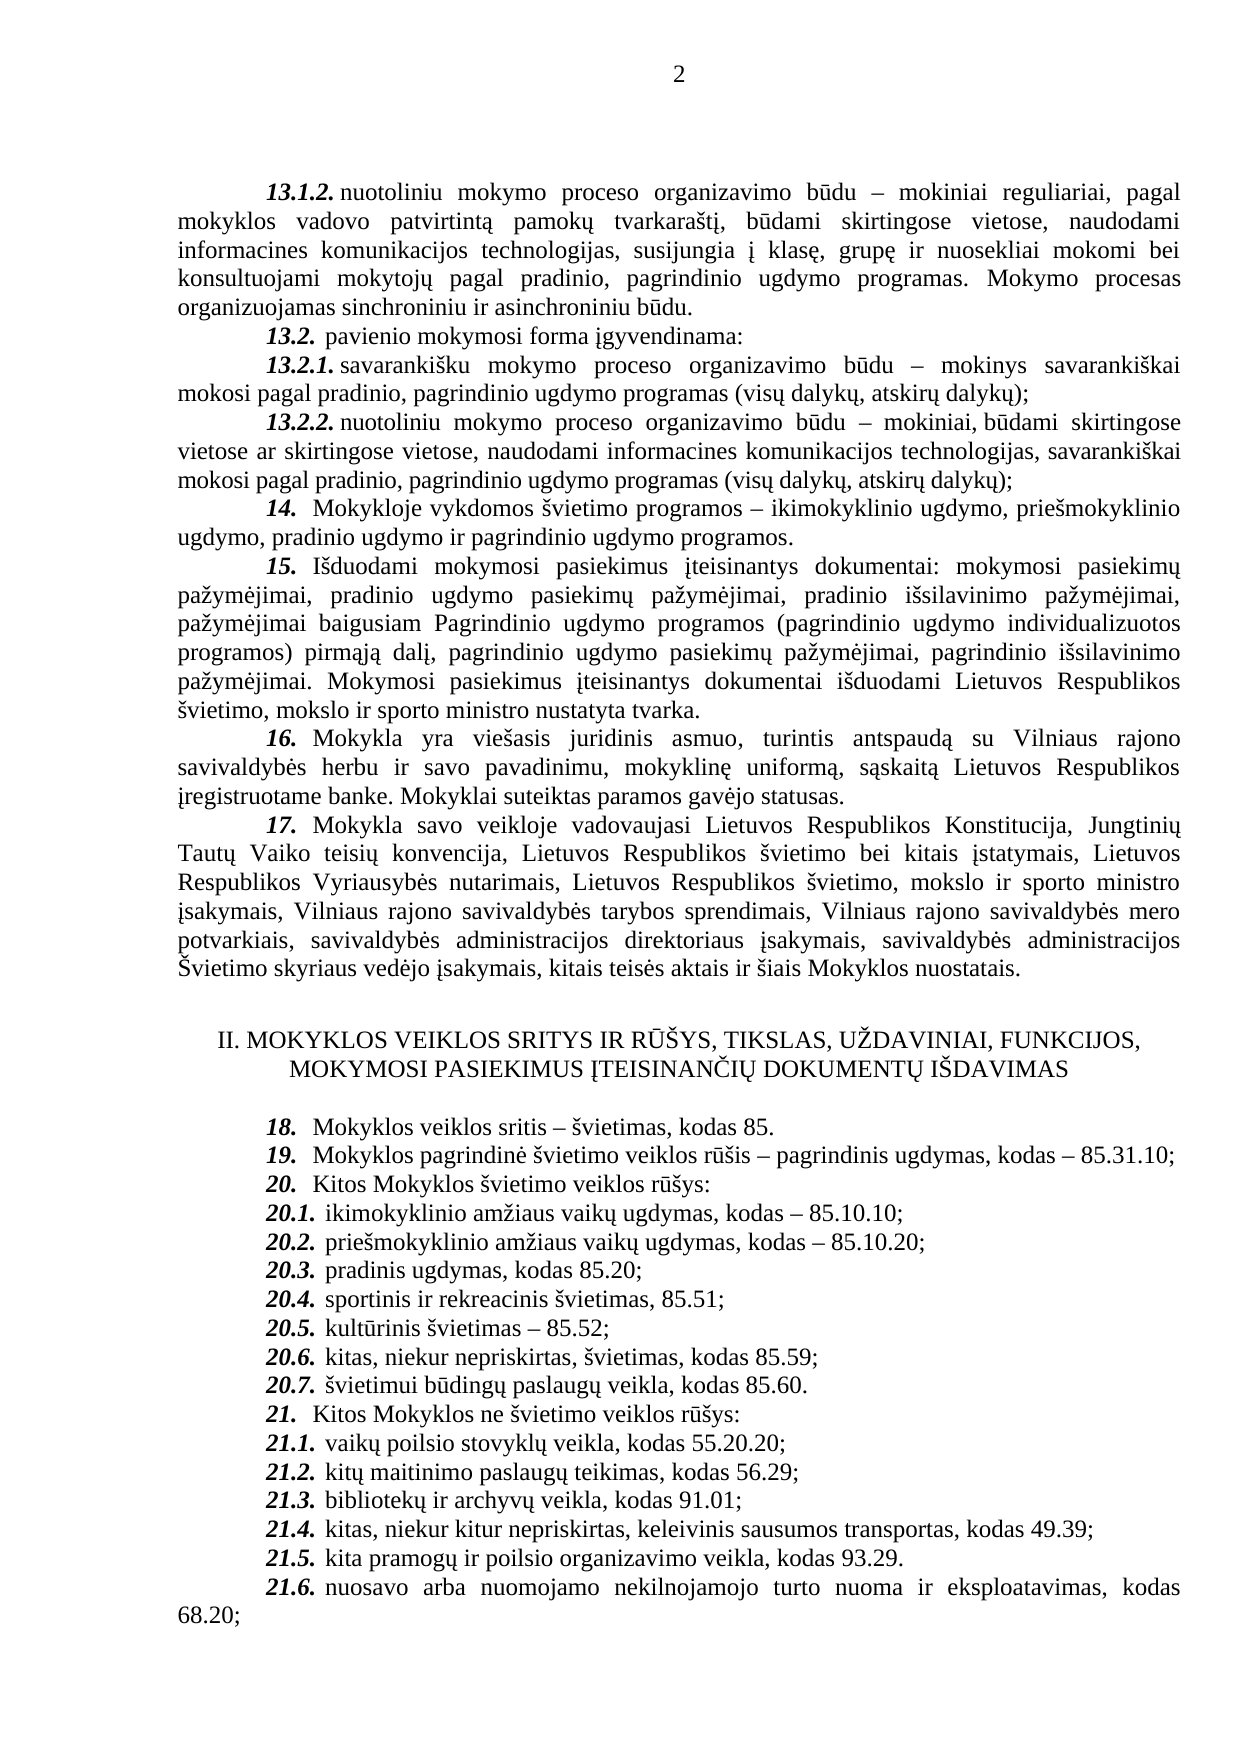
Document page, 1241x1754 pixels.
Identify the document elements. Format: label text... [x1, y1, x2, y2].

text 13.1.2. nuotoliniu mokymo proceso organizavimo būdu – mokiniai reguliariai, pagal mokyklos vadovo patvirtintą pamokų tvarkaraštį, būdami skirtingose vietose, naudodami informacines komunikacijos technologijas, susijungia į klasę, grupę ir nuosekliai mokomi bei konsultuojami mokytojų pagal pradinio, pagrindinio ugdymo programas. Mokymo procesas organizuojamas sinchroniniu ir asinchroniniu būdu. [177, 177, 1181, 321]
text 20.1. ikimokyklinio amžiaus vaikų ugdymas, kodas – 85.10.10; [177, 1198, 1181, 1227]
text 14. Mokykloje vykdomos švietimo programos – ikimokyklinio ugdymo, priešmokyklinio ugdymo, pradinio ugdymo ir pagrindinio ugdymo programos. [177, 493, 1181, 551]
text 20.7. švietimui būdingų paslaugų veikla, kodas 85.60. [177, 1370, 1181, 1399]
text 21. Kitos Mokyklos ne švietimo veiklos rūšys: [177, 1399, 1181, 1428]
text 13.2.2. nuotoliniu mokymo proceso organizavimo būdu – mokiniai, būdami skirtingose vietose ar skirtingose vietose, naudodami informacines komunikacijos technologijas, savarankiškai mokosi pagal pradinio, pagrindinio ugdymo programas (visų dalykų, atskirų dalykų); [177, 407, 1181, 493]
text 15. Išduodami mokymosi pasiekimus įteisinantys dokumentai: mokymosi pasiekimų pažymėjimai, pradinio ugdymo pasiekimų pažymėjimai, pradinio išsilavinimo pažymėjimai, pažymėjimai baigusiam Pagrindinio ugdymo programos (pagrindinio ugdymo individualizuotos programos) pirmąją dalį, pagrindinio ugdymo pasiekimų pažymėjimai, pagrindinio išsilavinimo pažymėjimai. Mokymosi pasiekimus įteisinantys dokumentai išduodami Lietuvos Respublikos švietimo, mokslo ir sporto ministro nustatyta tvarka. [177, 551, 1181, 723]
text 18. Mokyklos veiklos sritis – švietimas, kodas 85. [177, 1112, 1181, 1140]
text 21.2. kitų maitinimo paslaugų teikimas, kodas 56.29; [177, 1457, 1181, 1485]
text 21.5. kita pramogų ir poilsio organizavimo veikla, kodas 93.29. [177, 1543, 1181, 1572]
text 21.4. kitas, niekur kitur nepriskirtas, keleivinis sausumos transportas, kodas 49.39; [177, 1514, 1181, 1543]
text 21.3. bibliotekų ir archyvų veikla, kodas 91.01; [177, 1485, 1181, 1514]
text 21.6. nuosavo arba nuomojamo nekilnojamojo turto nuoma ir eksploatavimas, kodas 68.20; [177, 1572, 1181, 1629]
text II. MOKYKLOS VEIKLOS SRITYS IR RŪŠYS, TIKSLAS, UŽDAVINIAI, FUNKCIJOS, MOKYMOSI PASIEKIMUS ĮTEISINANČIŲ DOKUMENTŲ IŠDAVIMAS [177, 1025, 1181, 1083]
text 13.2.1. savarankišku mokymo proceso organizavimo būdu – mokinys savarankiškai mokosi pagal pradinio, pagrindinio ugdymo programas (visų dalykų, atskirų dalykų); [177, 350, 1181, 407]
text 20.5. kultūrinis švietimas – 85.52; [177, 1313, 1181, 1342]
text 20. Kitos Mokyklos švietimo veiklos rūšys: [177, 1169, 1181, 1198]
text 20.4. sportinis ir rekreacinis švietimas, 85.51; [177, 1284, 1181, 1313]
text 20.3. pradinis ugdymas, kodas 85.20; [177, 1255, 1181, 1284]
text 19. Mokyklos pagrindinė švietimo veiklos rūšis – pagrindinis ugdymas, kodas – 85.31.10; [177, 1140, 1181, 1169]
text 17. Mokykla savo veikloje vadovaujasi Lietuvos Respublikos Konstitucija, Jungtinių Tautų Vaiko teisių konvencija, Lietuvos Respublikos švietimo bei kitais įstatymais, Lietuvos Respublikos Vyriausybės nutarimais, Lietuvos Respublikos švietimo, mokslo ir sporto ministro įsakymais, Vilniaus rajono savivaldybės tarybos sprendimais, Vilniaus rajono savivaldybės mero potvarkiais, savivaldybės administracijos direktoriaus įsakymais, savivaldybės administracijos Švietimo skyriaus vedėjo įsakymais, kitais teisės aktais ir šiais Mokyklos nuostatais. [177, 810, 1181, 982]
text 20.2. priešmokyklinio amžiaus vaikų ugdymas, kodas – 85.10.20; [177, 1227, 1181, 1255]
text 16. Mokykla yra viešasis juridinis asmuo, turintis antspaudą su Vilniaus rajono savivaldybės herbu ir savo pavadinimu, mokyklinę uniformą, sąskaitą Lietuvos Respublikos įregistruotame banke. Mokyklai suteiktas paramos gavėjo statusas. [177, 723, 1181, 810]
text 13.2. pavienio mokymosi forma įgyvendinama: [177, 321, 1181, 350]
text 20.6. kitas, niekur nepriskirtas, švietimas, kodas 85.59; [177, 1342, 1181, 1370]
text 21.1. vaikų poilsio stovyklų veikla, kodas 55.20.20; [177, 1428, 1181, 1457]
